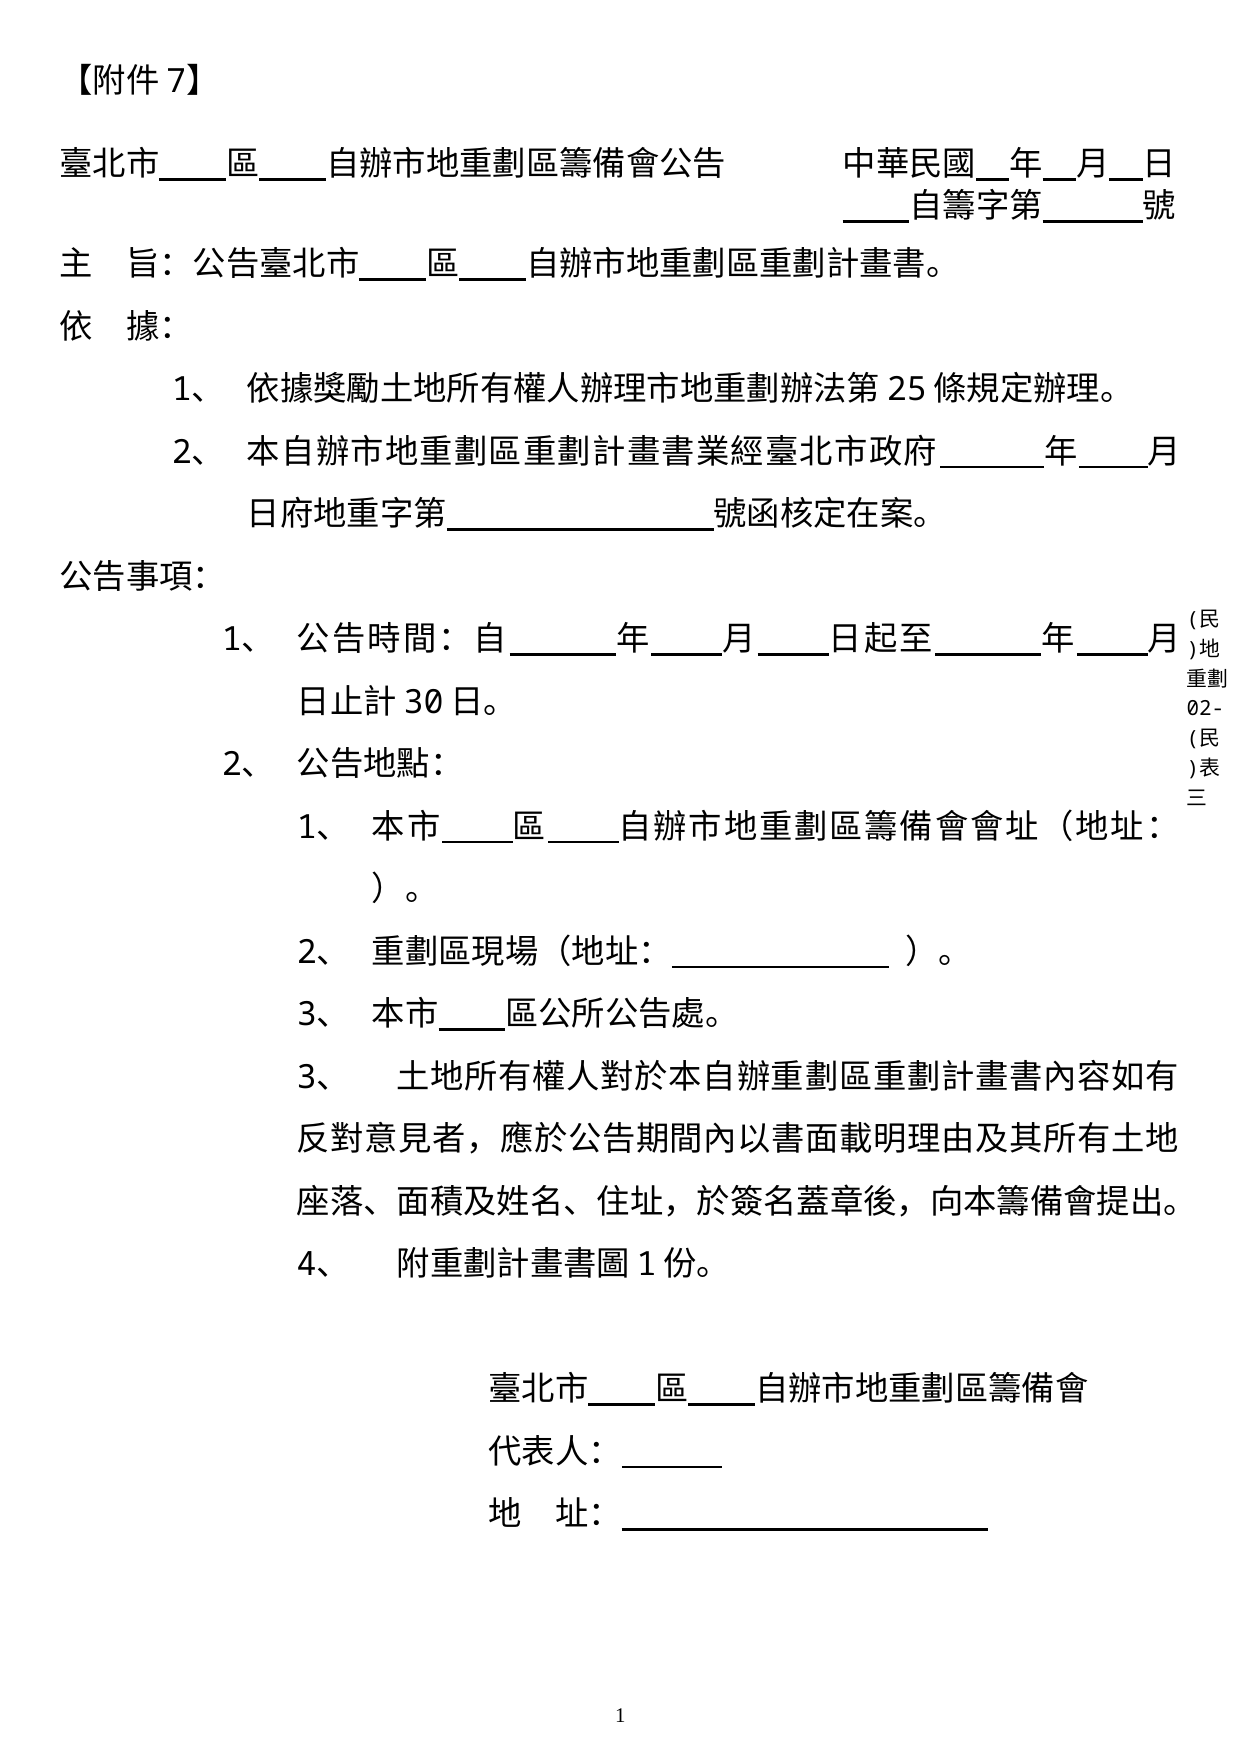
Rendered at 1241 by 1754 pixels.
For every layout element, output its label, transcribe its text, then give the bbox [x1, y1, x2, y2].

text 公告事項： [59, 538, 1181, 601]
list 本市 區 自辦市地重劃區籌備會會址（地址： ）。 [297, 788, 1181, 913]
list 本市 區公所公告處。 [297, 976, 1181, 1038]
text 主 旨：公告臺北市 區 自辦市地重劃區重劃計畫書。 [59, 226, 1181, 288]
list 公告時間：自 年 月 日起至 年 月 日止計30日。 [222, 601, 1181, 726]
list 重劃區現場（地址： ）。 [297, 913, 1181, 976]
list 附重劃計畫書圖1份。 [296, 1226, 1181, 1288]
text 地 址： [221, 1476, 1181, 1538]
list 依據獎勵土地所有權人辦理市地重劃辦法第25條規定辦理。 [172, 351, 1181, 413]
text 代表人： [222, 1413, 1181, 1476]
list 公告地點： [222, 726, 1181, 788]
text 臺北市 區 自辦市地重劃區籌備會公告 中華民國 年 月 日 [59, 142, 1181, 184]
list 本自辦市地重劃區重劃計畫書業經臺北市政府 年 月 日府地重字第 號函核定在案。 [172, 413, 1181, 538]
text (民)地重劃02-(民)表三 [1186, 602, 1231, 812]
text 臺北市 區 自辦市地重劃區籌備會 [221, 1351, 1181, 1413]
text 依 據： [59, 288, 1181, 351]
text 自籌字第 號 [59, 184, 1181, 226]
list 土地所有權人對於本自辦重劃區重劃計畫書內容如有反對意見者，應於公告期間內以書面載明理由及其所有土地座落、面積及姓名、住址，於簽名蓋章後，向本籌備會提出。 [296, 1038, 1181, 1226]
text 【附件7】 [59, 59, 1181, 101]
